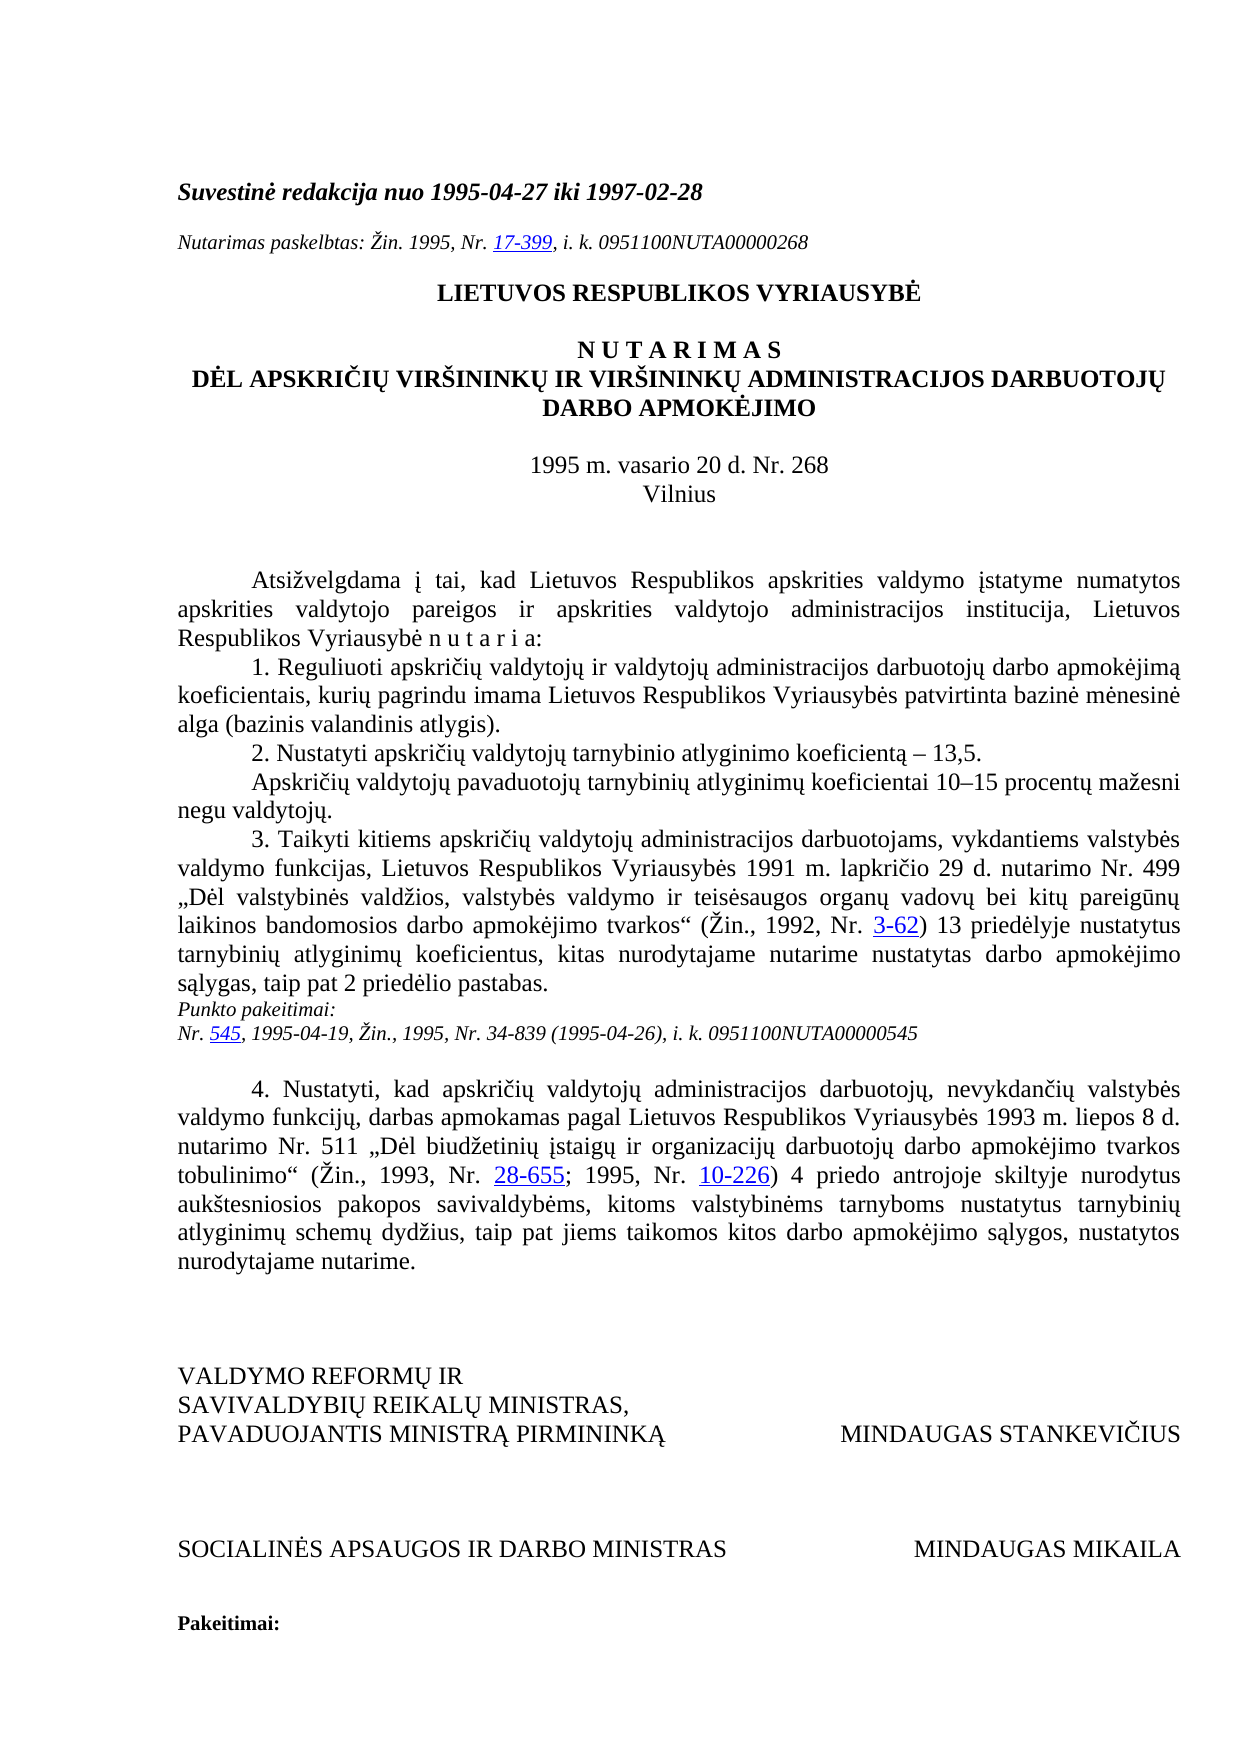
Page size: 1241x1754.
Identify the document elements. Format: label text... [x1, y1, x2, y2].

text Nutarimas paskelbtas: Žin. 1995, Nr. 17-399, i. k. 0951100NUTA00000268 [177, 230, 1181, 254]
text VALDYMO REFORMŲ IR [177, 1361, 1181, 1390]
text PAVADUOJANTIS MINISTRĄ PIRMININKĄ MINDAUGAS STANKEVIČIUS [177, 1419, 1181, 1447]
text SAVIVALDYBIŲ REIKALŲ MINISTRAS, [177, 1390, 1181, 1419]
text Nr. 545, 1995-04-19, Žin., 1995, Nr. 34-839 (1995-04-26), i. k. 0951100NUTA00000545 [177, 1021, 1181, 1045]
text Pakeitimai: [177, 1611, 1181, 1635]
text 1. Reguliuoti apskričių valdytojų ir valdytojų administracijos darbuotojų darbo apmokėjimą koeficientais, kurių pagrindu imama Lietuvos Respublikos Vyriausybės patvirtinta bazinė mėnesinė alga (bazinis valandinis atlygis). [177, 652, 1181, 738]
text 2. Nustatyti apskričių valdytojų tarnybinio atlyginimo koeficientą – 13,5. [177, 738, 1181, 767]
text 3. Taikyti kitiems apskričių valdytojų administracijos darbuotojams, vykdantiems valstybės valdymo funkcijas, Lietuvos Respublikos Vyriausybės 1991 m. lapkričio 29 d. nutarimo Nr. 499 „Dėl valstybinės valdžios, valstybės valdymo ir teisėsaugos organų vadovų bei kitų pareigūnų laikinos bandomosios darbo apmokėjimo tvarkos“ (Žin., 1992, Nr. 3-62) 13 priedėlyje nustatytus tarnybinių atlyginimų koeficientus, kitas nurodytajame nutarime nustatytas darbo apmokėjimo sąlygas, taip pat 2 priedėlio pastabas. [177, 824, 1181, 997]
text Suvestinė redakcija nuo 1995-04-27 iki 1997-02-28 [177, 177, 1181, 206]
text Apskričių valdytojų pavaduotojų tarnybinių atlyginimų koeficientai 10–15 procentų mažesni negu valdytojų. [177, 767, 1181, 824]
text 4. Nustatyti, kad apskričių valdytojų administracijos darbuotojų, nevykdančių valstybės valdymo funkcijų, darbas apmokamas pagal Lietuvos Respublikos Vyriausybės 1993 m. liepos 8 d. nutarimo Nr. 511 „Dėl biudžetinių įstaigų ir organizacijų darbuotojų darbo apmokėjimo tvarkos tobulinimo“ (Žin., 1993, Nr. 28-655; 1995, Nr. 10-226) 4 priedo antrojoje skiltyje nurodytus aukštesniosios pakopos savivaldybėms, kitoms valstybinėms tarnyboms nustatytus tarnybinių atlyginimų schemų dydžius, taip pat jiems taikomos kitos darbo apmokėjimo sąlygos, nustatytos nurodytajame nutarime. [177, 1074, 1181, 1275]
text 1995 m. vasario 20 d. Nr. 268 [177, 451, 1181, 479]
text DĖL APSKRIČIŲ VIRŠININKŲ IR VIRŠININKŲ ADMINISTRACIJOS DARBUOTOJŲ DARBO APMOKĖJIMO [177, 364, 1181, 422]
text SOCIALINĖS APSAUGOS IR DARBO MINISTRAS MINDAUGAS MIKAILA [177, 1534, 1181, 1562]
text Atsižvelgdama į tai, kad Lietuvos Respublikos apskrities valdymo įstatyme numatytos apskrities valdytojo pareigos ir apskrities valdytojo administracijos institucija, Lietuvos Respublikos Vyriausybė nutaria: [177, 566, 1181, 652]
text Vilnius [177, 479, 1181, 508]
text N U T A R I M A S [177, 336, 1181, 364]
text LIETUVOS RESPUBLIKOS VYRIAUSYBĖ [177, 278, 1181, 307]
text Punkto pakeitimai: [177, 997, 1181, 1021]
